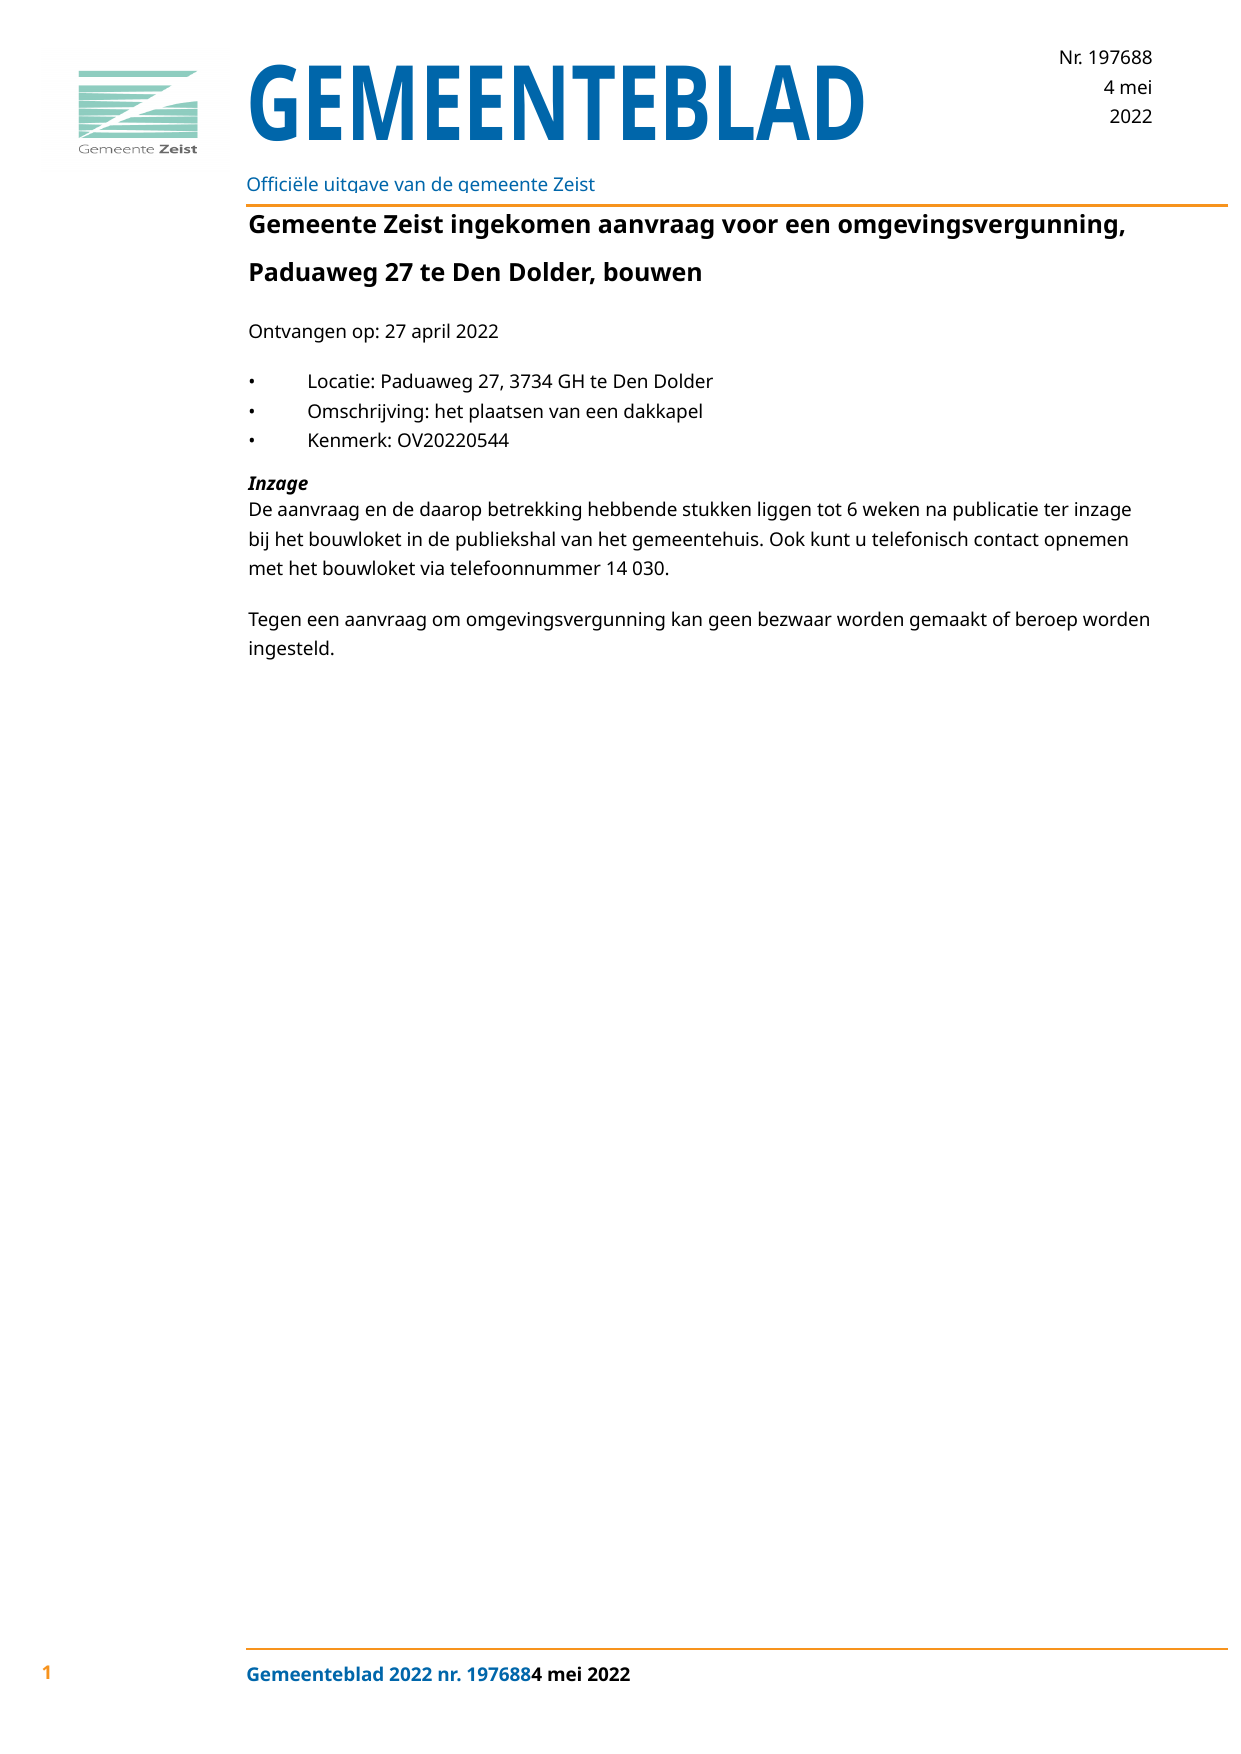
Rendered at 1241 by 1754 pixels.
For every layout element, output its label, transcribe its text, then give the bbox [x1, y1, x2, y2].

list Kenmerk: OV20220544 [248, 427, 1152, 453]
list Locatie: Paduaweg 27, 3734 GH te Den Dolder [248, 368, 1152, 394]
text Ontvangen op: 27 april 2022 [248, 318, 1152, 344]
text Gemeente Zeist ingekomen aanvraag voor een omgevingsvergunning, Paduaweg 27 te Den Dolder, bouwen [248, 207, 1152, 288]
text De aanvraag en de daarop betrekking hebbende stukken liggen tot 6 weken na publicatie ter inzage bij het bouwloket in de publiekshal van het gemeentehuis. Ook kunt u telefonisch contact opnemen met het bouwloket via telefoonnummer 14 030. [248, 496, 1152, 581]
list Omschrijving: het plaatsen van een dakkapel [248, 398, 1152, 424]
text Inzage [248, 471, 1152, 496]
picture [41, 47, 231, 172]
text Tegen een aanvraag om omgevingsvergunning kan geen bezwaar worden gemaakt of beroep worden ingesteld. [248, 606, 1152, 661]
